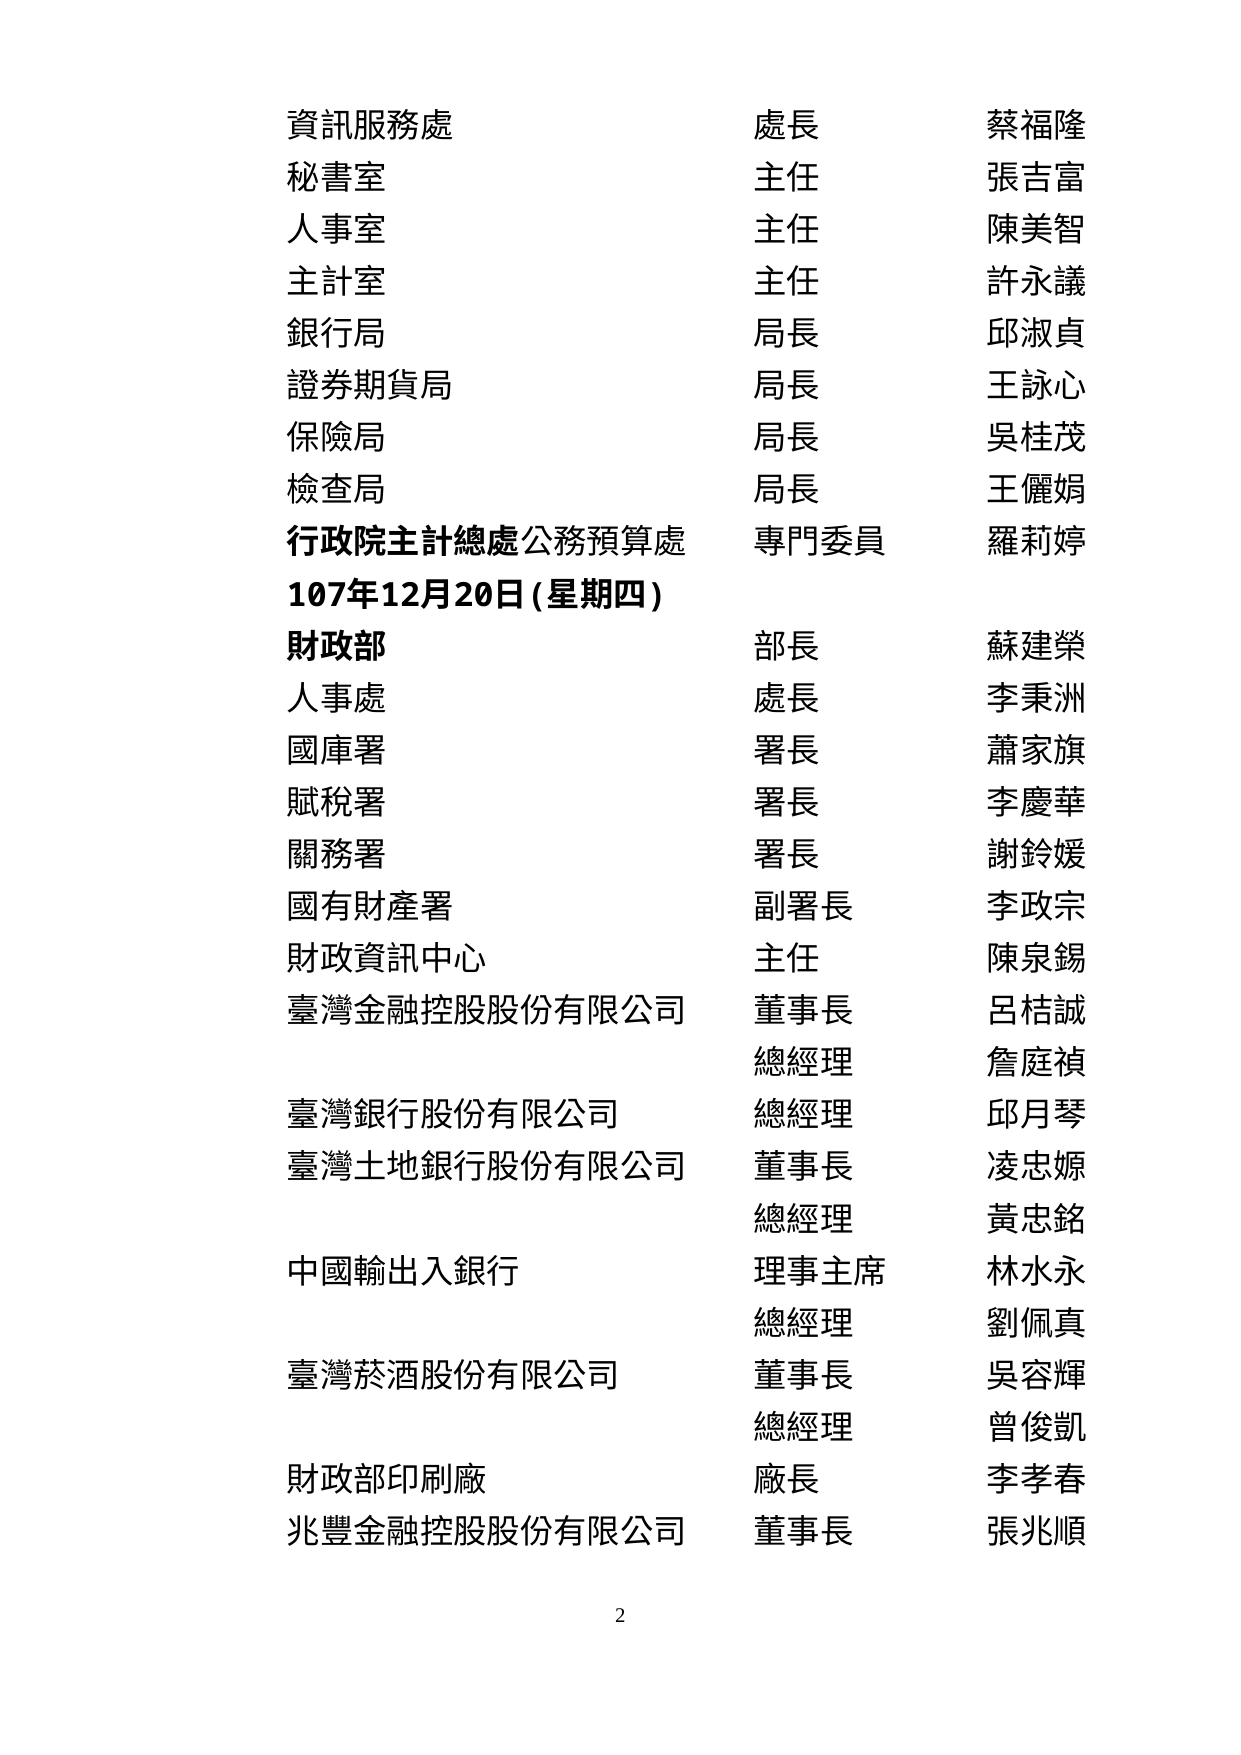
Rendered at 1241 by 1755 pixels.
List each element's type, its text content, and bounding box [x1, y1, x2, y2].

text 財政資訊中心 主任 陳泉錫 [120, 929, 1158, 981]
text 人事室 主任 陳美智 [120, 200, 1158, 252]
text 107年12月20日(星期四) [120, 564, 1158, 616]
text 總經理 劉佩真 [120, 1293, 1158, 1346]
text 總經理 詹庭禎 [120, 1033, 1158, 1085]
text 證券期貨局 局長 王詠心 [120, 356, 1158, 408]
text 財政部 部長 蘇建榮 [120, 616, 1158, 668]
text 關務署 署長 謝鈴媛 [120, 825, 1158, 877]
text 國有財產署 副署長 李政宗 [120, 877, 1158, 929]
text 臺灣土地銀行股份有限公司 董事長 凌忠嫄 [120, 1137, 1158, 1189]
text 賦稅署 署長 李慶華 [120, 773, 1158, 825]
text 銀行局 局長 邱淑貞 [120, 304, 1158, 356]
text 保險局 局長 吳桂茂 [120, 408, 1158, 460]
text 行政院主計總處公務預算處 專門委員 羅莉婷 [120, 512, 1158, 564]
text 臺灣銀行股份有限公司 總經理 邱月琴 [120, 1085, 1158, 1137]
text 資訊服務處 處長 蔡福隆 [120, 96, 1158, 148]
text 總經理 曾俊凱 [120, 1398, 1158, 1450]
text 人事處 處長 李秉洲 [120, 668, 1158, 721]
text 總經理 黃忠銘 [120, 1189, 1158, 1241]
text 檢查局 局長 王儷娟 [120, 460, 1158, 512]
text 兆豐金融控股股份有限公司 董事長 張兆順 [120, 1502, 1158, 1554]
text 主計室 主任 許永議 [120, 252, 1158, 304]
text 國庫署 署長 蕭家旗 [120, 721, 1158, 773]
text 秘書室 主任 張吉富 [120, 148, 1158, 200]
text 臺灣金融控股股份有限公司 董事長 呂桔誠 [120, 981, 1158, 1033]
text 財政部印刷廠 廠長 李孝春 [120, 1450, 1158, 1502]
text 中國輸出入銀行 理事主席 林水永 [120, 1241, 1158, 1293]
text 臺灣菸酒股份有限公司 董事長 吳容輝 [120, 1346, 1158, 1398]
